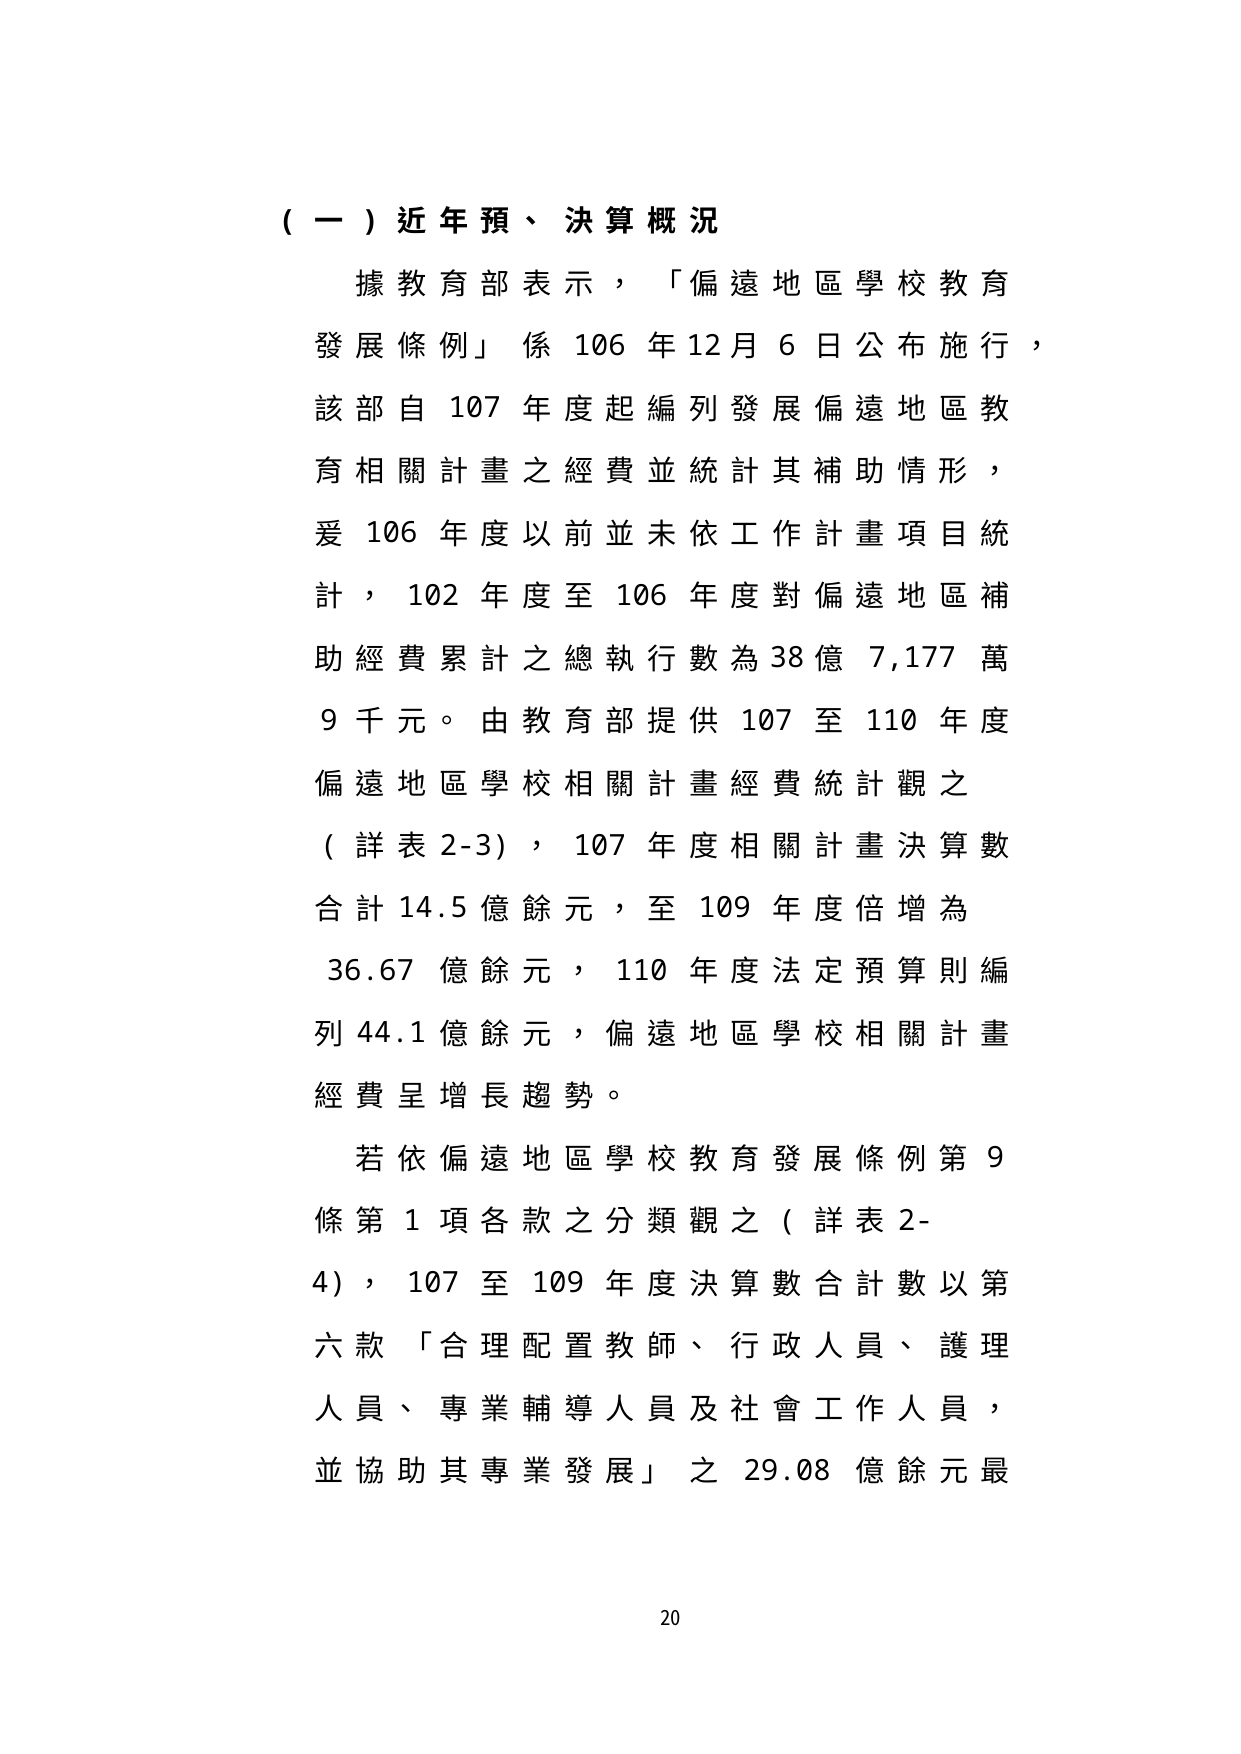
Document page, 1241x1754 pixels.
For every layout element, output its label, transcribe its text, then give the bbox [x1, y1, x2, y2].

text 據教育部表示，「偏遠地區學校教育發展條例」係106年12月6日公布施行，該部自107年度起編列發展偏遠地區教育相關計畫之經費並統計其補助情形，爰106年度以前並未依工作計畫項目統計，102年度至106年度對偏遠地區補助經費累計之總執行數為38億7,177萬9千元。由教育部提供107至110年度偏遠地區學校相關計畫經費統計觀之(詳表2-3)，107年度相關計畫決算數合計14.5億餘元，至109年度倍增為36.67億餘元，110年度法定預算則編列44.1億餘元，偏遠地區學校相關計畫經費呈增長趨勢。 [271, 240, 1028, 1115]
text (一)近年預、決算概況 [242, 177, 1058, 240]
text 若依偏遠地區學校教育發展條例第9條第1項各款之分類觀之(詳表2-4)，107至109年度決算數合計數以第六款「合理配置教師、行政人員、護理人員、專業輔導人員及社會工作人員，並協助其專業發展」之29.08億餘元最 [271, 1115, 1028, 1490]
